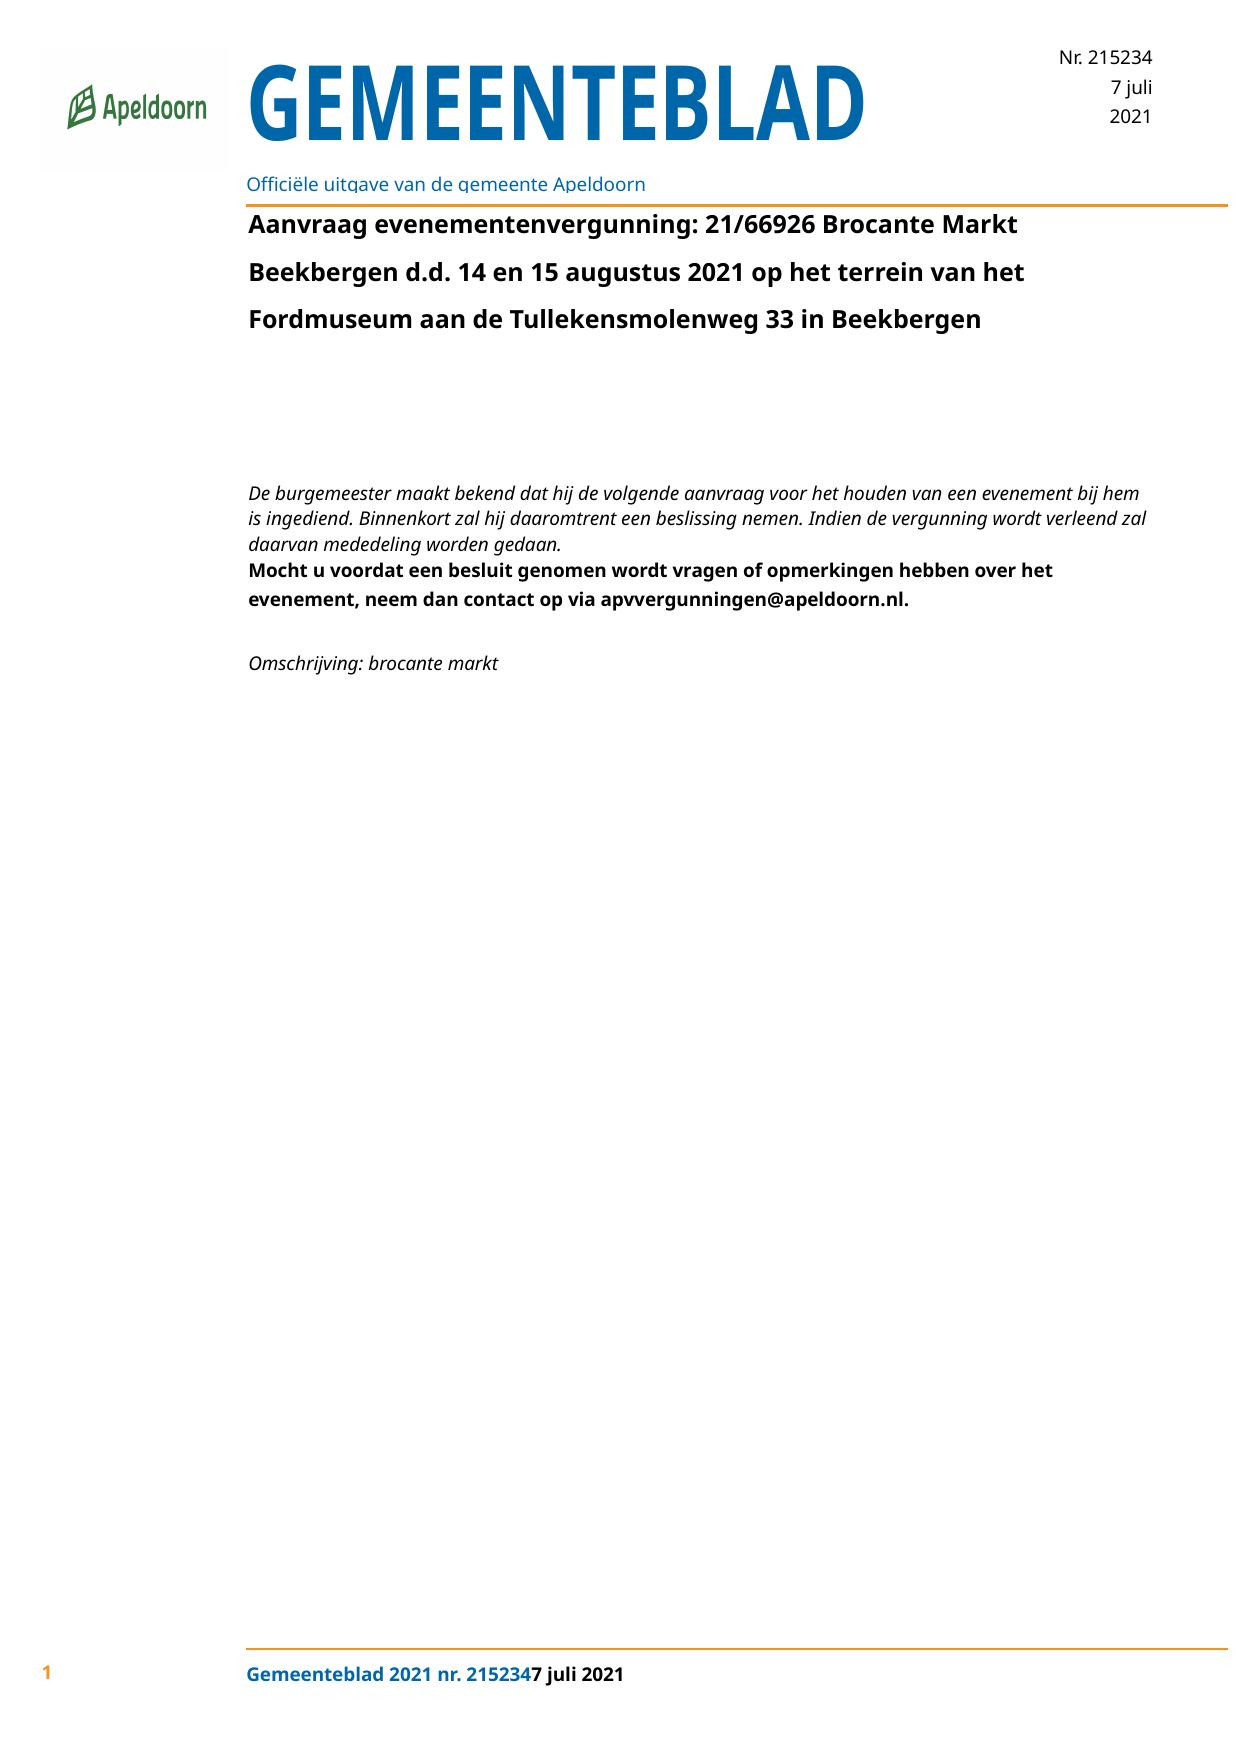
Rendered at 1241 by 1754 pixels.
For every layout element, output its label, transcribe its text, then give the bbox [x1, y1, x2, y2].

picture [41, 47, 231, 172]
text Omschrijving: brocante markt [248, 651, 1152, 676]
text Aanvraag evenementenvergunning: 21/66926 Brocante Markt Beekbergen d.d. 14 en 15 augustus 2021 op het terrein van het Fordmuseum aan de Tullekensmolenweg 33 in Beekbergen [248, 207, 1152, 336]
text Mocht u voordat een besluit genomen wordt vragen of opmerkingen hebben over het evenement, neem dan contact op via apvvergunningen@apeldoorn.nl. [248, 557, 1152, 612]
text De burgemeester maakt bekend dat hij de volgende aanvraag voor het houden van een evenement bij hem is ingediend. Binnenkort zal hij daaromtrent een beslissing nemen. Indien de vergunning wordt verleend zal daarvan mededeling worden gedaan. [248, 480, 1152, 557]
